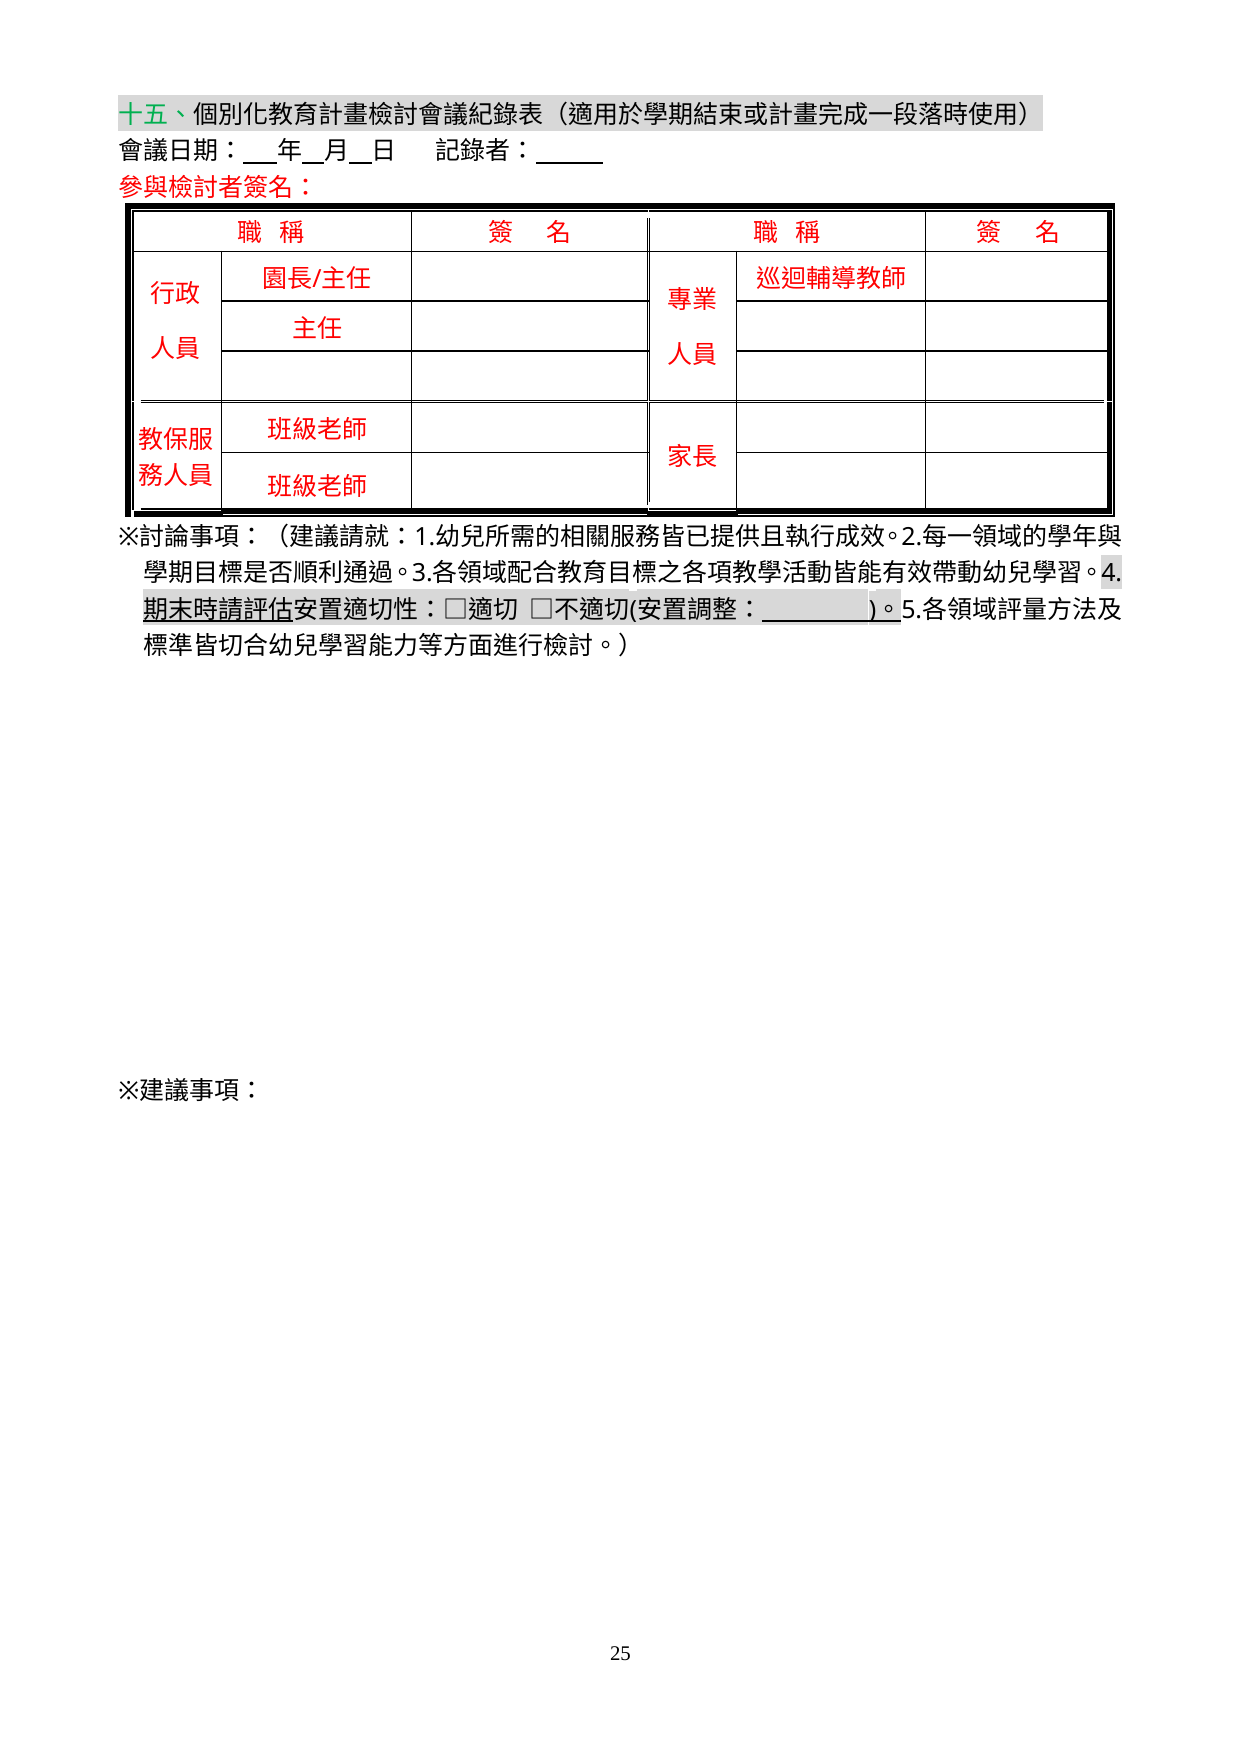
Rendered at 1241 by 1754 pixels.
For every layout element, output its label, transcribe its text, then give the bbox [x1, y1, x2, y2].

text ※建議事項： [118, 1070, 1122, 1107]
table_cell [926, 302, 1107, 350]
table_cell 主任 [222, 302, 411, 350]
text 參與檢討者簽名： [118, 167, 1122, 203]
table_cell 行政 人員 [134, 252, 221, 400]
table_cell [412, 252, 647, 300]
table_cell 教保服務人員 [131, 400, 221, 508]
table_header 職 稱 [134, 212, 411, 251]
table_cell 班級老師 [222, 453, 411, 508]
table_cell [926, 352, 1107, 400]
table_cell [412, 403, 647, 452]
table_cell [737, 352, 925, 400]
table_cell 園長/主任 [222, 252, 411, 300]
table_cell [737, 302, 925, 350]
table_cell [412, 352, 647, 400]
table_cell 班級老師 [222, 403, 411, 452]
table_cell [926, 252, 1107, 300]
table_header 簽 名 [412, 212, 648, 251]
table_cell 家長 [648, 403, 736, 508]
table_cell [222, 352, 411, 400]
table_cell 巡迴輔導教師 [737, 252, 925, 300]
table_header 職 稱 [648, 211, 925, 251]
text ※討論事項：（建議請就：1.幼兒所需的相關服務皆已提供且執行成效。2.每一領域的學年與學期目標是否順利通過。3.各領域配合教育目標之各項教學活動皆能有效帶動幼兒學習。4.期末時請評估安置適切性：□適切 □不適切(安置調整： )。5.各領域評量方法及標準皆切合幼兒學習能力等方面進行檢討。） [118, 517, 1122, 662]
table_cell 專業 人員 [650, 252, 736, 400]
table_cell [926, 400, 1111, 452]
table_header 簽 名 [926, 212, 1107, 251]
table_cell [412, 302, 647, 350]
table_cell [737, 403, 925, 452]
table_cell [926, 453, 1107, 508]
table_cell [737, 453, 925, 508]
text 會議日期： 年 月 日 記錄者： [118, 131, 1122, 167]
table_cell [412, 453, 648, 508]
text 十五、個別化教育計畫檢討會議紀錄表（適用於學期結束或計畫完成一段落時使用） [118, 94, 1122, 131]
